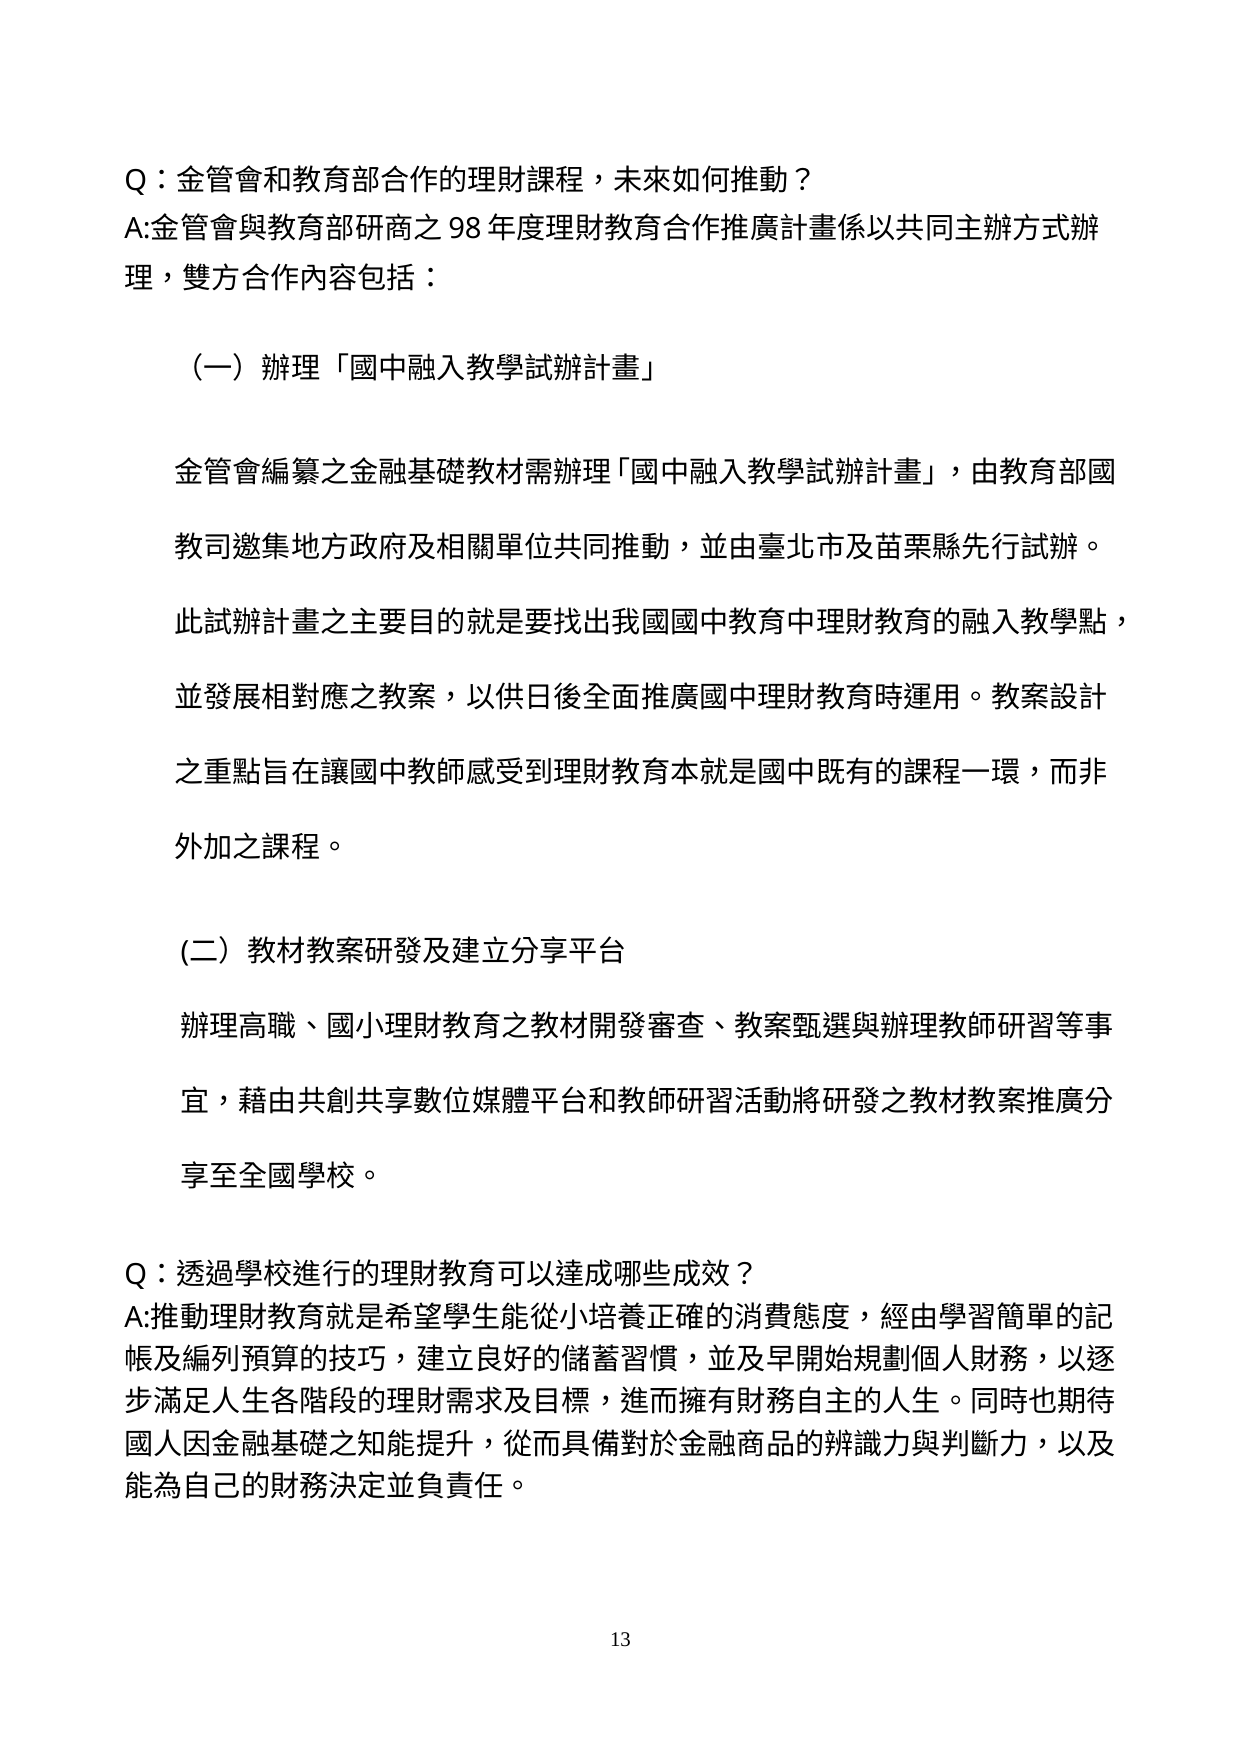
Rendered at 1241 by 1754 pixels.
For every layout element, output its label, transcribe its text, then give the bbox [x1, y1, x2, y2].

text (二）教材教案研發及建立分享平台 [180, 911, 1116, 986]
text （一）辦理「國中融入教學試辦計畫」 [174, 328, 1116, 403]
text Q：透過學校進行的理財教育可以達成哪些成效？ [124, 1251, 1116, 1293]
text A:推動理財教育就是希望學生能從小培養正確的消費態度，經由學習簡單的記帳及編列預算的技巧，建立良好的儲蓄習慣，並及早開始規劃個人財務，以逐步滿足人生各階段的理財需求及目標，進而擁有財務自主的人生。同時也期待國人因金融基礎之知能提升，從而具備對於金融商品的辨識力與判斷力，以及能為自己的財務決定並負責任。 [124, 1293, 1116, 1505]
text 辦理高職、國小理財教育之教材開發審查、教案甄選與辦理教師研習等事宜，藉由共創共享數位媒體平台和教師研習活動將研發之教材教案推廣分享至全國學校。 [180, 986, 1116, 1211]
text 金管會編纂之金融基礎教材需辦理「國中融入教學試辦計畫」，由教育部國教司邀集地方政府及相關單位共同推動，並由臺北市及苗栗縣先行試辦。此試辦計畫之主要目的就是要找出我國國中教育中理財教育的融入教學點，並發展相對應之教案，以供日後全面推廣國中理財教育時運用。教案設計之重點旨在讓國中教師感受到理財教育本就是國中既有的課程一環，而非外加之課程。 [174, 432, 1116, 882]
text Q：金管會和教育部合作的理財課程，未來如何推動？ [124, 156, 1116, 199]
text A:金管會與教育部研商之98年度理財教育合作推廣計畫係以共同主辦方式辦理，雙方合作內容包括： [124, 199, 1116, 299]
